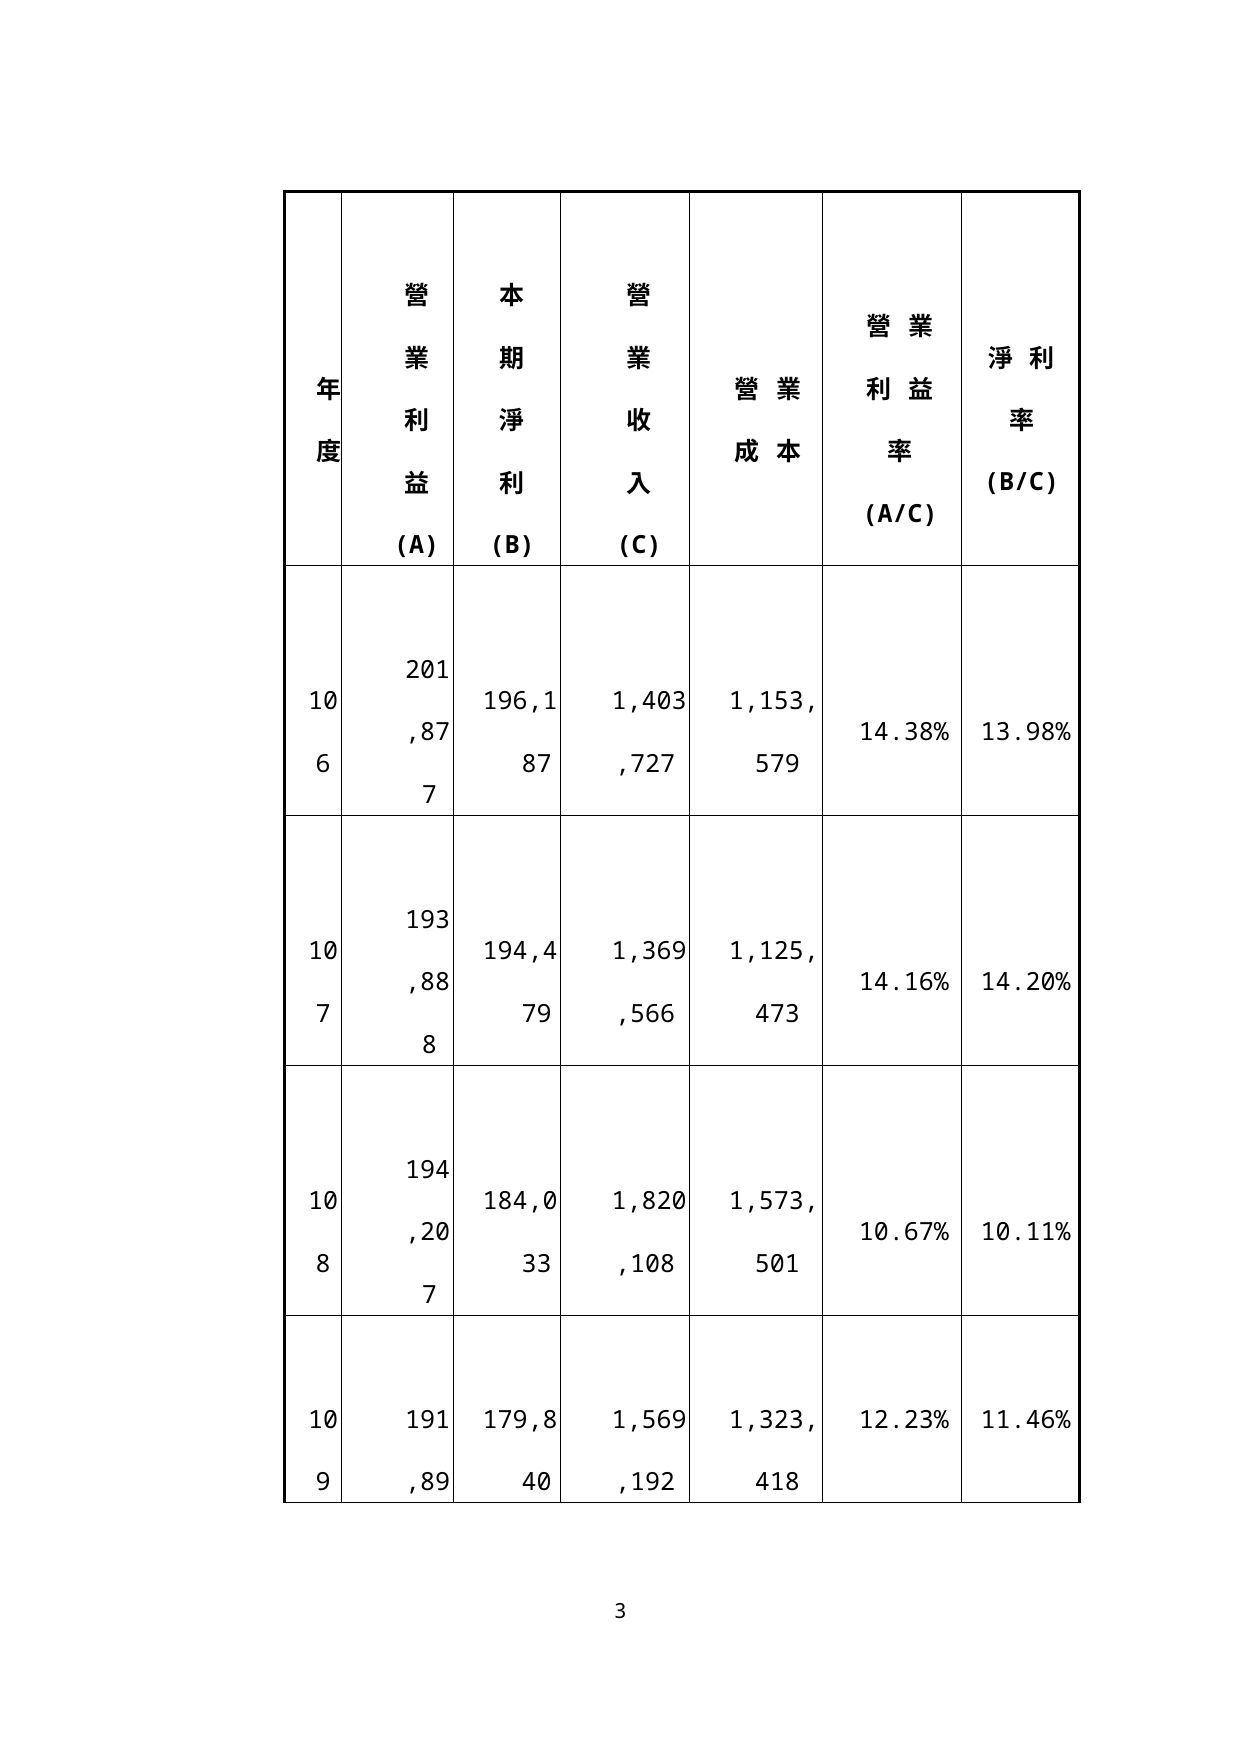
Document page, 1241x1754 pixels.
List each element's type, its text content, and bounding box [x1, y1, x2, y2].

table_header 營業成本 [690, 193, 822, 564]
table_cell 1,569,192 [561, 1316, 689, 1502]
table_header 營業利益(A) [342, 193, 453, 564]
table_cell 194,207 [342, 1066, 453, 1314]
table_cell 108 [286, 1066, 341, 1314]
table_cell 10.67% [823, 1066, 961, 1314]
table_header 營業收入 (C) [561, 193, 689, 564]
table_cell 14.16% [823, 816, 961, 1064]
table_cell 10.11% [962, 1066, 1078, 1314]
table_cell 194,479 [454, 816, 560, 1064]
table_cell 1,573,501 [690, 1066, 822, 1314]
table_cell 184,033 [454, 1066, 560, 1314]
table_cell 1,403,727 [561, 566, 689, 814]
table_cell 201,877 [342, 566, 453, 814]
table_cell 1,820,108 [561, 1066, 689, 1314]
table_cell 193,888 [342, 816, 453, 1064]
table_cell 14.20% [962, 816, 1078, 1064]
table_cell 191,89 [342, 1316, 453, 1502]
table_header 本期淨利(B) [454, 193, 560, 564]
table_cell 1,369,566 [561, 816, 689, 1064]
table_cell 11.46% [962, 1316, 1078, 1502]
table_cell 1,323,418 [690, 1316, 822, 1502]
table_cell 106 [286, 566, 341, 814]
table_header 營業利益率(A/C) [823, 193, 961, 564]
table_cell 14.38% [823, 566, 961, 814]
table_cell 13.98% [962, 566, 1078, 814]
table_cell 1,125,473 [690, 816, 822, 1064]
table_cell 12.23% [823, 1316, 961, 1502]
table_cell 1,153,579 [690, 566, 822, 814]
table_cell 179,840 [454, 1316, 560, 1502]
table_cell 109 [286, 1316, 341, 1502]
table_cell 196,187 [454, 566, 560, 814]
table_header 年度 [286, 193, 341, 564]
table_cell 107 [286, 816, 341, 1064]
table_header 淨利率(B/C) [962, 193, 1078, 564]
